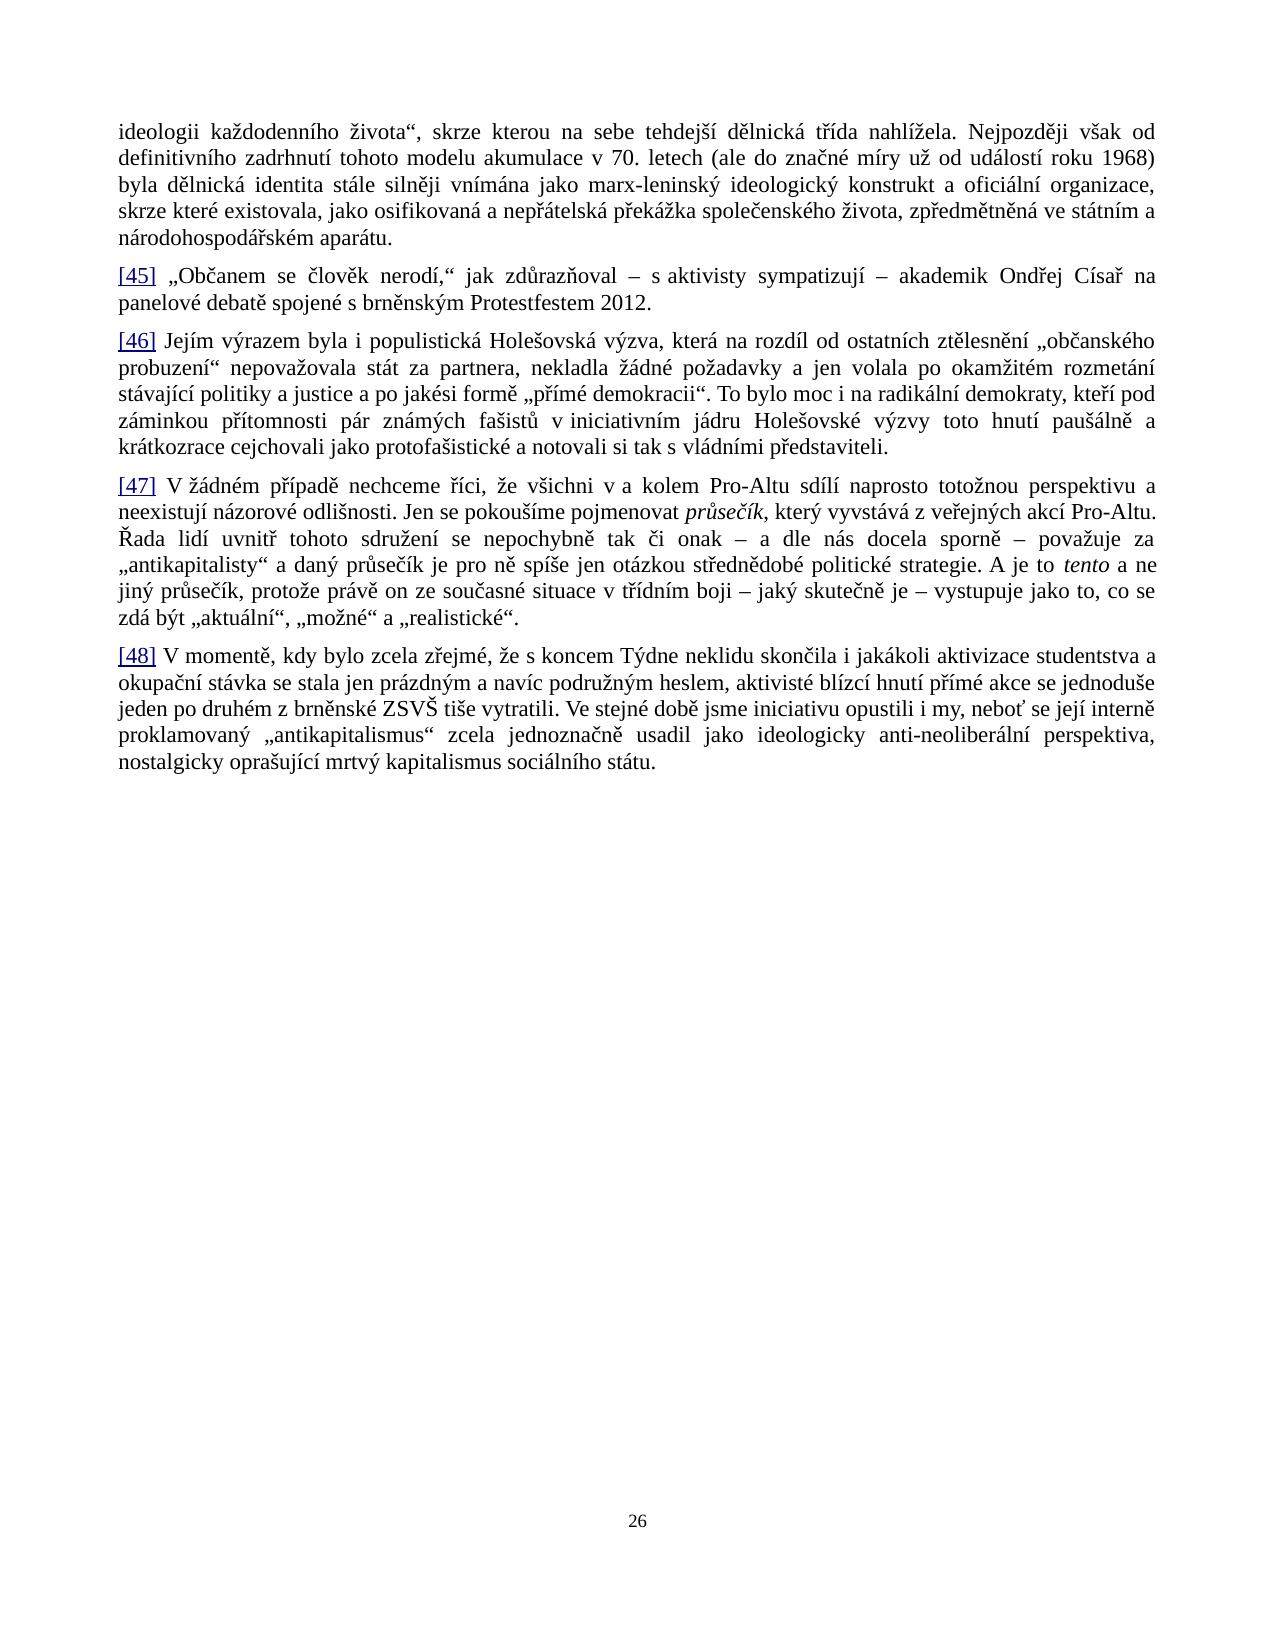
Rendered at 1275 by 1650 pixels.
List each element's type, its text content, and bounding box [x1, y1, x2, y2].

text [46] Jejím výrazem byla i populistická Holešovská výzva, která na rozdíl od ostatních ztělesnění „občanského probuzení“ nepovažovala stát za partnera, nekladla žádné požadavky a jen volala po okamžitém rozmetání stávající politiky a justice a po jakési formě „přímé demokracii“. To bylo moc i na radikální demokraty, kteří pod záminkou přítomnosti pár známých fašistů v iniciativním jádru Holešovské výzvy toto hnutí paušálně a krátkozrace cejchovali jako protofašistické a notovali si tak s vládními představiteli. [118, 328, 1157, 459]
text [48] V momentě, kdy bylo zcela zřejmé, že s koncem Týdne neklidu skončila i jakákoli aktivizace studentstva a okupační stávka se stala jen prázdným a navíc podružným heslem, aktivisté blízcí hnutí přímé akce se jednoduše jeden po druhém z brněnské ZSVŠ tiše vytratili. Ve stejné době jsme iniciativu opustili i my, neboť se její interně proklamovaný „antikapitalismus“ zcela jednoznačně usadil jako ideologicky anti-neoliberální perspektiva, nostalgicky oprašující mrtvý kapitalismus sociálního státu. [118, 642, 1157, 774]
text [47] V žádném případě nechceme říci, že všichni v a kolem Pro-Altu sdílí naprosto totožnou perspektivu a neexistují názorové odlišnosti. Jen se pokoušíme pojmenovat průsečík, který vyvstává z veřejných akcí Pro-Altu. Řada lidí uvnitř tohoto sdružení se nepochybně tak či onak – a dle nás docela sporně – považuje za „antikapitalisty“ a daný průsečík je pro ně spíše jen otázkou střednědobé politické strategie. A je to tento a ne jiný průsečík, protože právě on ze současné situace v třídním boji – jaký skutečně je – vystupuje jako to, co se zdá být „aktuální“, „možné“ a „realistické“. [118, 472, 1157, 630]
text [45] „Občanem se člověk nerodí,“ jak zdůrazňoval – s aktivisty sympatizují – akademik Ondřej Císař na panelové debatě spojené s brněnským Protestfestem 2012. [118, 262, 1157, 315]
text ideologii každodenního života“, skrze kterou na sebe tehdejší dělnická třída nahlížela. Nejpozději však od definitivního zadrhnutí tohoto modelu akumulace v 70. letech (ale do značné míry už od událostí roku 1968) byla dělnická identita stále silněji vnímána jako marx-leninský ideologický konstrukt a oficiální organizace, skrze které existovala, jako osifikovaná a nepřátelská překážka společenského života, zpředmětněná ve státním a národohospodářském aparátu. [118, 118, 1157, 250]
